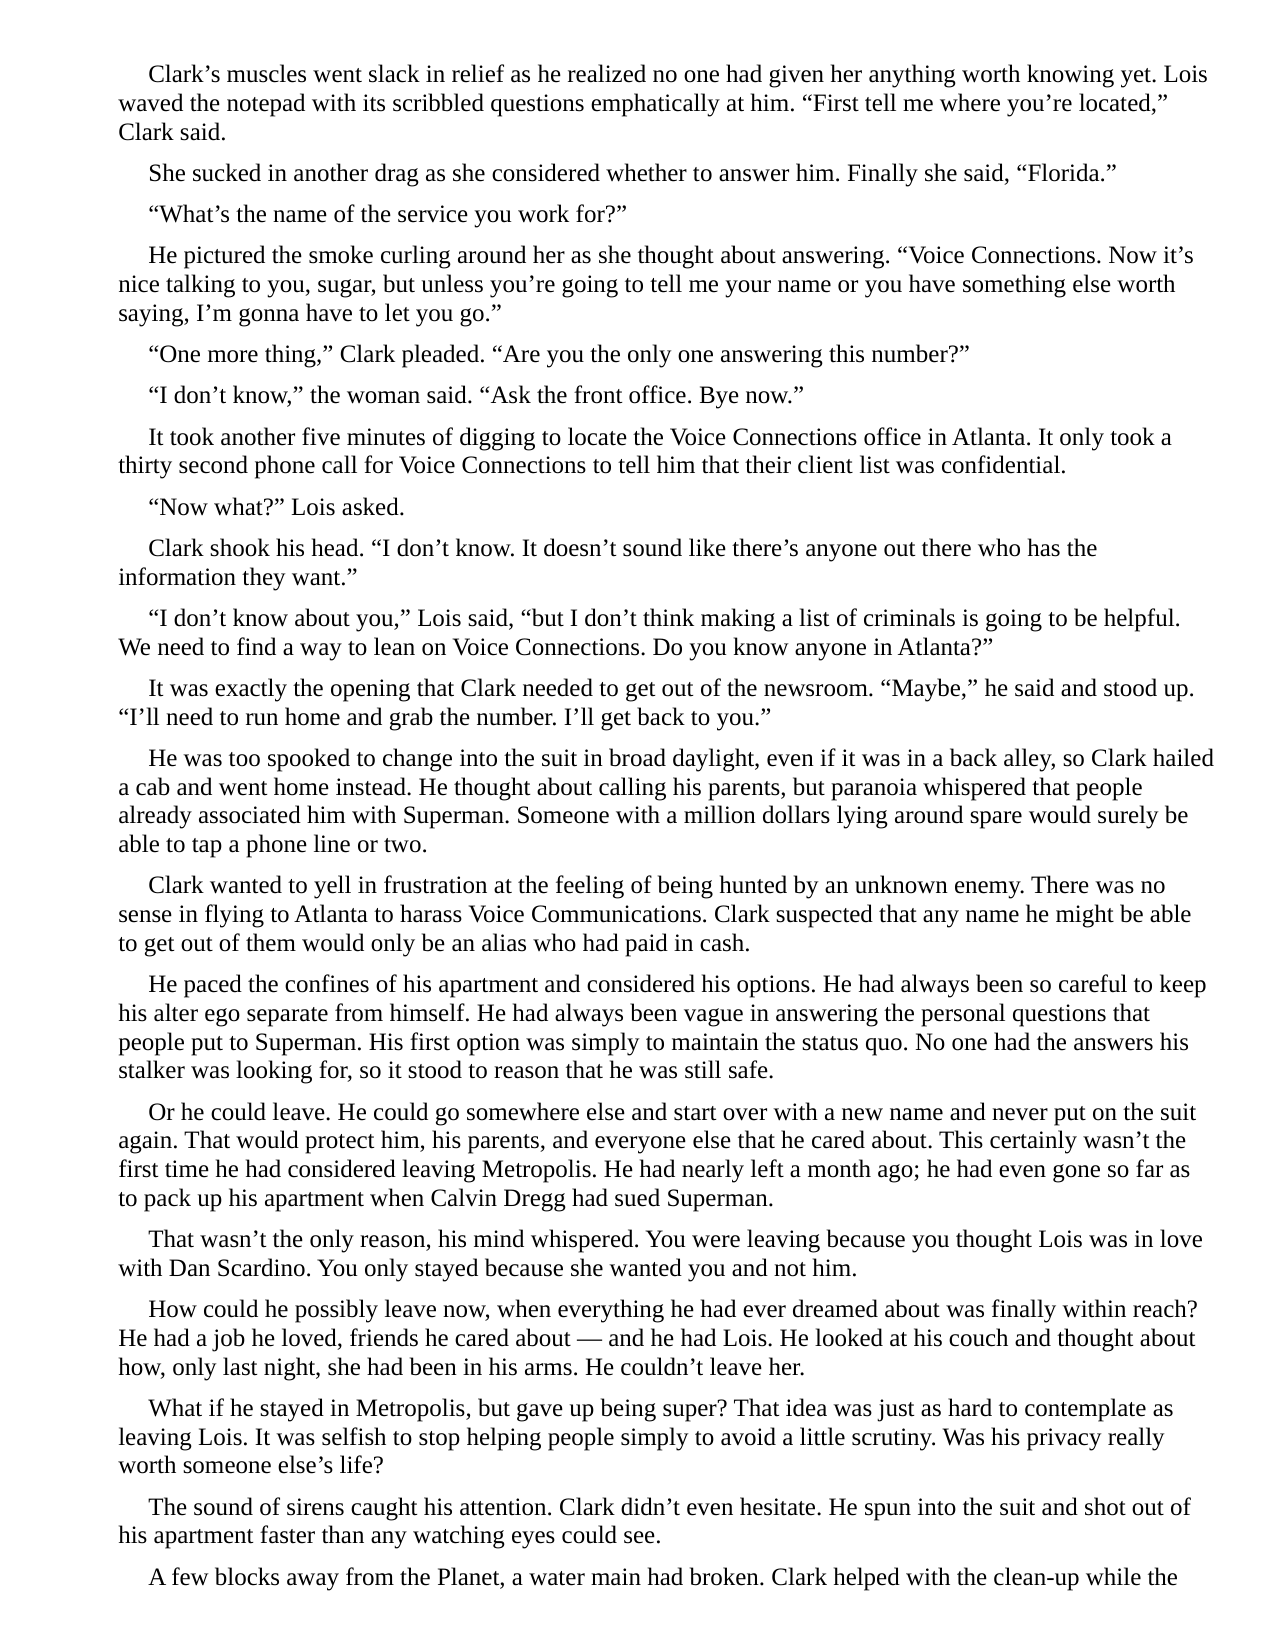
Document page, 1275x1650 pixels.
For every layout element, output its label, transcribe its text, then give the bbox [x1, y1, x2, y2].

text That wasn’t the only reason, his mind whispered. You were leaving because you thought Lois was in love with Dan Scardino. You only stayed because she wanted you and not him. [118, 1224, 1216, 1282]
text “One more thing,” Clark pleaded. “Are you the only one answering this number?” [118, 339, 1216, 368]
text How could he possibly leave now, when everything he had ever dreamed about was finally within reach? He had a job he loved, friends he cared about — and he had Lois. He looked at his couch and thought about how, only last night, she had been in his arms. He couldn’t leave her. [118, 1294, 1216, 1380]
text “Now what?” Lois asked. [118, 492, 1216, 520]
text He was too spooked to change into the suit in broad daylight, even if it was in a back alley, so Clark hailed a cab and went home instead. He thought about calling his parents, but paranoia whispered that people already associated him with Superman. Someone with a million dollars lying around spare would surely be able to tap a phone line or two. [118, 743, 1216, 858]
text “What’s the name of the service you work for?” [118, 199, 1216, 228]
text What if he stayed in Metropolis, but gave up being super? That idea was just as hard to contemplate as leaving Lois. It was selfish to stop helping people simply to avoid a little scrutiny. Was his privacy really worth someone else’s life? [118, 1393, 1216, 1479]
text It took another five minutes of digging to locate the Voice Connections office in Atlanta. It only took a thirty second phone call for Voice Connections to tell him that their client list was confidential. [118, 422, 1216, 479]
text Clark’s muscles went slack in relief as he realized no one had given her anything worth knowing yet. Lois waved the notepad with its scribbled questions emphatically at him. “First tell me where you’re located,” Clark said. [118, 59, 1216, 145]
text The sound of sirens caught his attention. Clark didn’t even hesitate. He spun into the suit and shot out of his apartment faster than any watching eyes could see. [118, 1492, 1216, 1549]
text He paced the confines of his apartment and considered his options. He had always been so careful to keep his alter ego separate from himself. He had always been vague in answering the personal questions that people put to Superman. His first option was simply to maintain the status quo. No one had the answers his stalker was looking for, so it stood to reason that he was still safe. [118, 969, 1216, 1084]
text He pictured the smoke curling around her as she thought about answering. “Voice Connections. Now it’s nice talking to you, sugar, but unless you’re going to tell me your name or you have something else worth saying, I’m gonna have to let you go.” [118, 240, 1216, 327]
text “I don’t know about you,” Lois said, “but I don’t think making a list of criminals is going to be helpful. We need to find a way to lean on Voice Connections. Do you know anyone in Atlanta?” [118, 603, 1216, 660]
text “I don’t know,” the woman said. “Ask the front office. Bye now.” [118, 380, 1216, 409]
text Clark wanted to yell in frustration at the feeling of being hunted by an unknown enemy. There was no sense in flying to Atlanta to harass Voice Communications. Clark suspected that any name he might be able to get out of them would only be an alias who had paid in cash. [118, 870, 1216, 957]
text Clark shook his head. “I don’t know. It doesn’t sound like there’s anyone out there who has the information they want.” [118, 533, 1216, 590]
text It was exactly the opening that Clark needed to get out of the newsroom. “Maybe,” he said and stood up. “I’ll need to run home and grab the number. I’ll get back to you.” [118, 673, 1216, 730]
text A few blocks away from the Planet, a water main had broken. Clark helped with the clean-up while the [118, 1562, 1216, 1590]
text She sucked in another drag as she considered whether to answer him. Finally she said, “Florida.” [118, 158, 1216, 187]
text Or he could leave. He could go somewhere else and start over with a new name and never put on the suit again. That would protect him, his parents, and everyone else that he cared about. This certainly wasn’t the first time he had considered leaving Metropolis. He had nearly left a month ago; he had even gone so far as to pack up his apartment when Calvin Dregg had sued Superman. [118, 1097, 1216, 1212]
